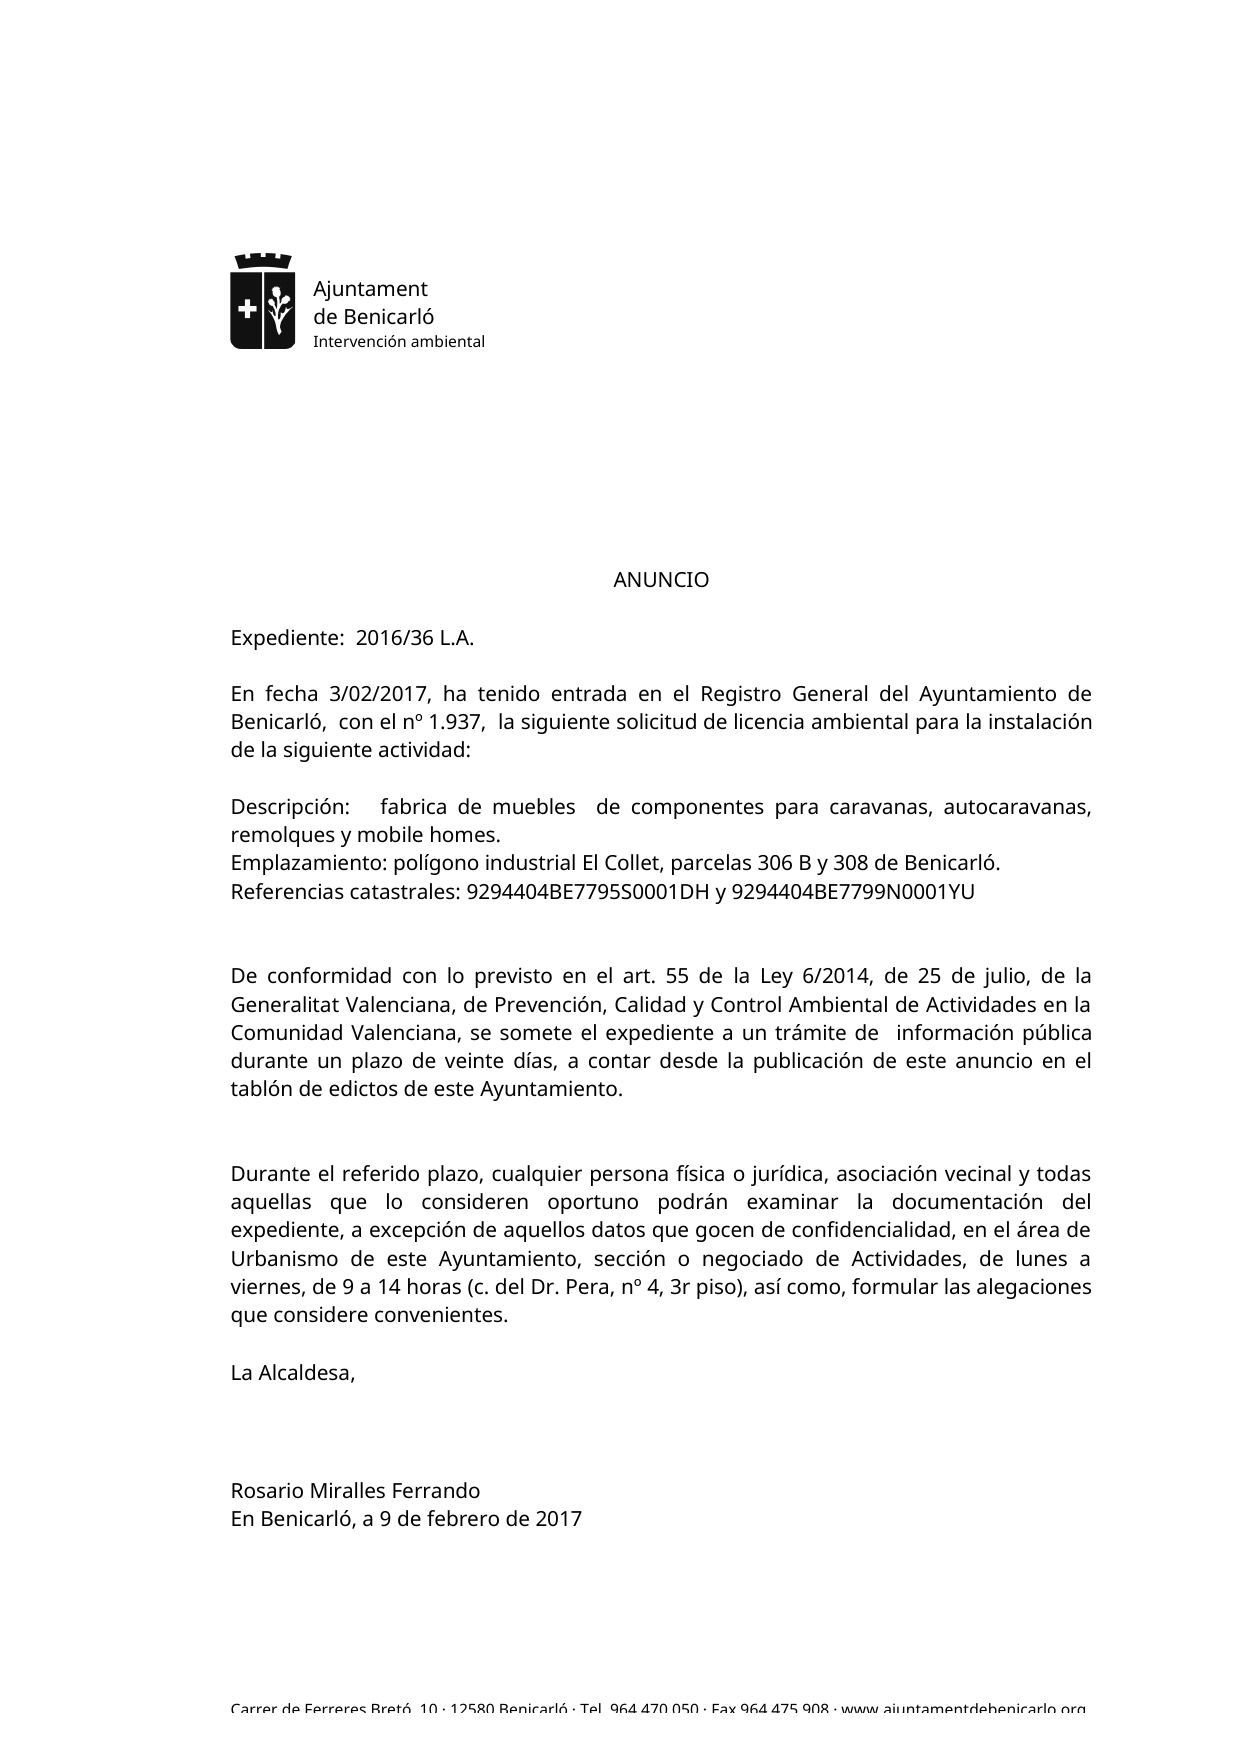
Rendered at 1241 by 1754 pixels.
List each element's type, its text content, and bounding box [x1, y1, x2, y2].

table_cell Rosario Miralles Ferrando [230, 1476, 1093, 1504]
table_header La Alcaldesa, [230, 1358, 1093, 1476]
table_cell [230, 414, 1180, 548]
text Expediente: 2016/36 L.A. [230, 623, 1093, 651]
picture [230, 253, 296, 349]
table_cell En Benicarló, a 9 de febrero de 2017 [230, 1504, 1093, 1532]
text De conformidad con lo previsto en el art. 55 de la Ley 6/2014, de 25 de julio, de la Generalitat Valenciana, de Prevención, Calidad y Control Ambiental de Actividades en la Comunidad Valenciana, se somete el expediente a un trámite de información pública durante un plazo de veinte días, a contar desde la publicación de este anuncio en el tablón de edictos de este Ayuntamiento. [230, 961, 1093, 1103]
text Emplazamiento: polígono industrial El Collet, parcelas 306 B y 308 de Benicarló. [230, 848, 1093, 877]
table_header ANUNCIO [230, 565, 1093, 593]
text En fecha 3/02/2017, ha tenido entrada en el Registro General del Ayuntamiento de Benicarló, con el nº 1.937, la siguiente solicitud de licencia ambiental para la instalación de la siguiente actividad: [230, 679, 1093, 764]
text Referencias catastrales: 9294404BE7795S0001DH y 9294404BE7799N0001YU [230, 877, 1093, 905]
text Durante el referido plazo, cualquier persona física o jurídica, asociación vecinal y todas aquellas que lo consideren oportuno podrán examinar la documentación del expediente, a excepción de aquellos datos que gocen de confidencialidad, en el área de Urbanismo de este Ayuntamiento, sección o negociado de Actividades, de lunes a viernes, de 9 a 14 horas (c. del Dr. Pera, nº 4, 3r piso), así como, formular las alegaciones que considere convenientes. [230, 1159, 1093, 1328]
text Descripción: fabrica de muebles de componentes para caravanas, autocaravanas, remolques y mobile homes. [230, 792, 1093, 848]
table_header [648, 374, 1180, 414]
table_header [230, 374, 648, 414]
